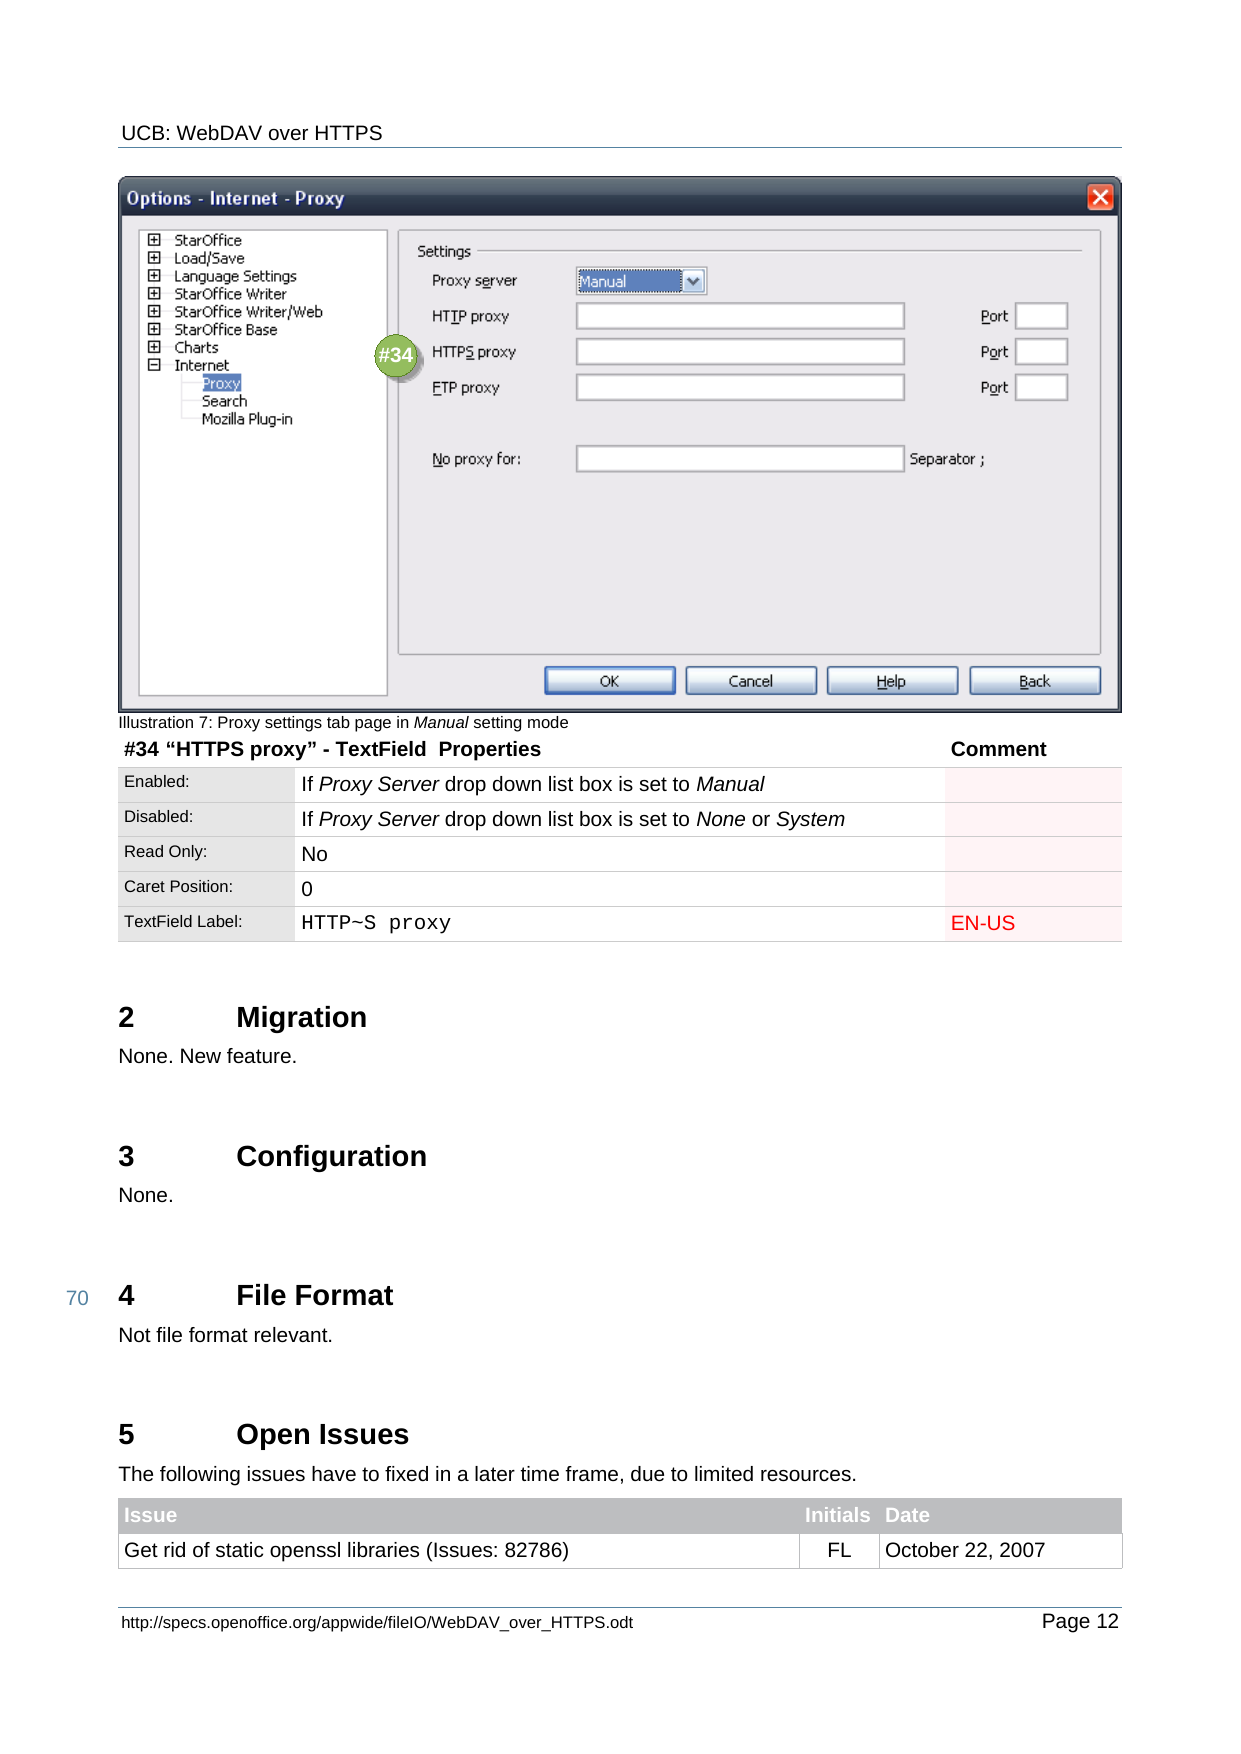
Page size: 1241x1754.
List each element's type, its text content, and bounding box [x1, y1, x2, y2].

text None. [118, 1184, 1122, 1207]
table_cell Disabled: [118, 803, 295, 836]
text Illustration 7: Proxy settings tab page in Manual setting mode [118, 713, 1122, 732]
table_cell Caret Position: [118, 872, 295, 906]
table_cell Enabled: [118, 768, 295, 802]
table_cell [945, 872, 1122, 906]
table_header Date [879, 1498, 1122, 1533]
table_cell EN-US [945, 907, 1122, 941]
table_header Comment [946, 733, 1122, 767]
table_cell Get rid of static openssl libraries (Issues: 82786) [119, 1534, 799, 1568]
text The following issues have to fixed in a later time frame, due to limited resources. [118, 1462, 1122, 1486]
subtitle Migration [118, 1001, 1122, 1033]
table_cell [945, 768, 1122, 802]
table_cell Read Only: [118, 837, 295, 871]
table_cell October 22, 2007 [880, 1534, 1122, 1568]
table_cell [945, 803, 1122, 836]
table_cell FL [800, 1534, 879, 1568]
table_header Initials [799, 1498, 879, 1533]
table_cell 0 [295, 872, 945, 906]
table_cell HTTP~S proxy [295, 907, 945, 941]
text Not file format relevant. [118, 1323, 1122, 1346]
table_cell No [295, 837, 945, 871]
subtitle Configuration [118, 1140, 1122, 1172]
table_header “HTTPS proxy” - TextField Properties [119, 733, 945, 767]
subtitle Open Issues [118, 1418, 1122, 1451]
table_cell If Proxy Server drop down list box is set to Manual [295, 768, 945, 802]
subtitle File Format [118, 1279, 1122, 1311]
table_cell TextField Label: [118, 907, 295, 941]
table_cell If Proxy Server drop down list box is set to None or System [295, 803, 945, 836]
picture [118, 176, 1122, 713]
table_header Issue [118, 1498, 799, 1533]
text None. New feature. [118, 1045, 1122, 1068]
table_cell [945, 837, 1122, 871]
